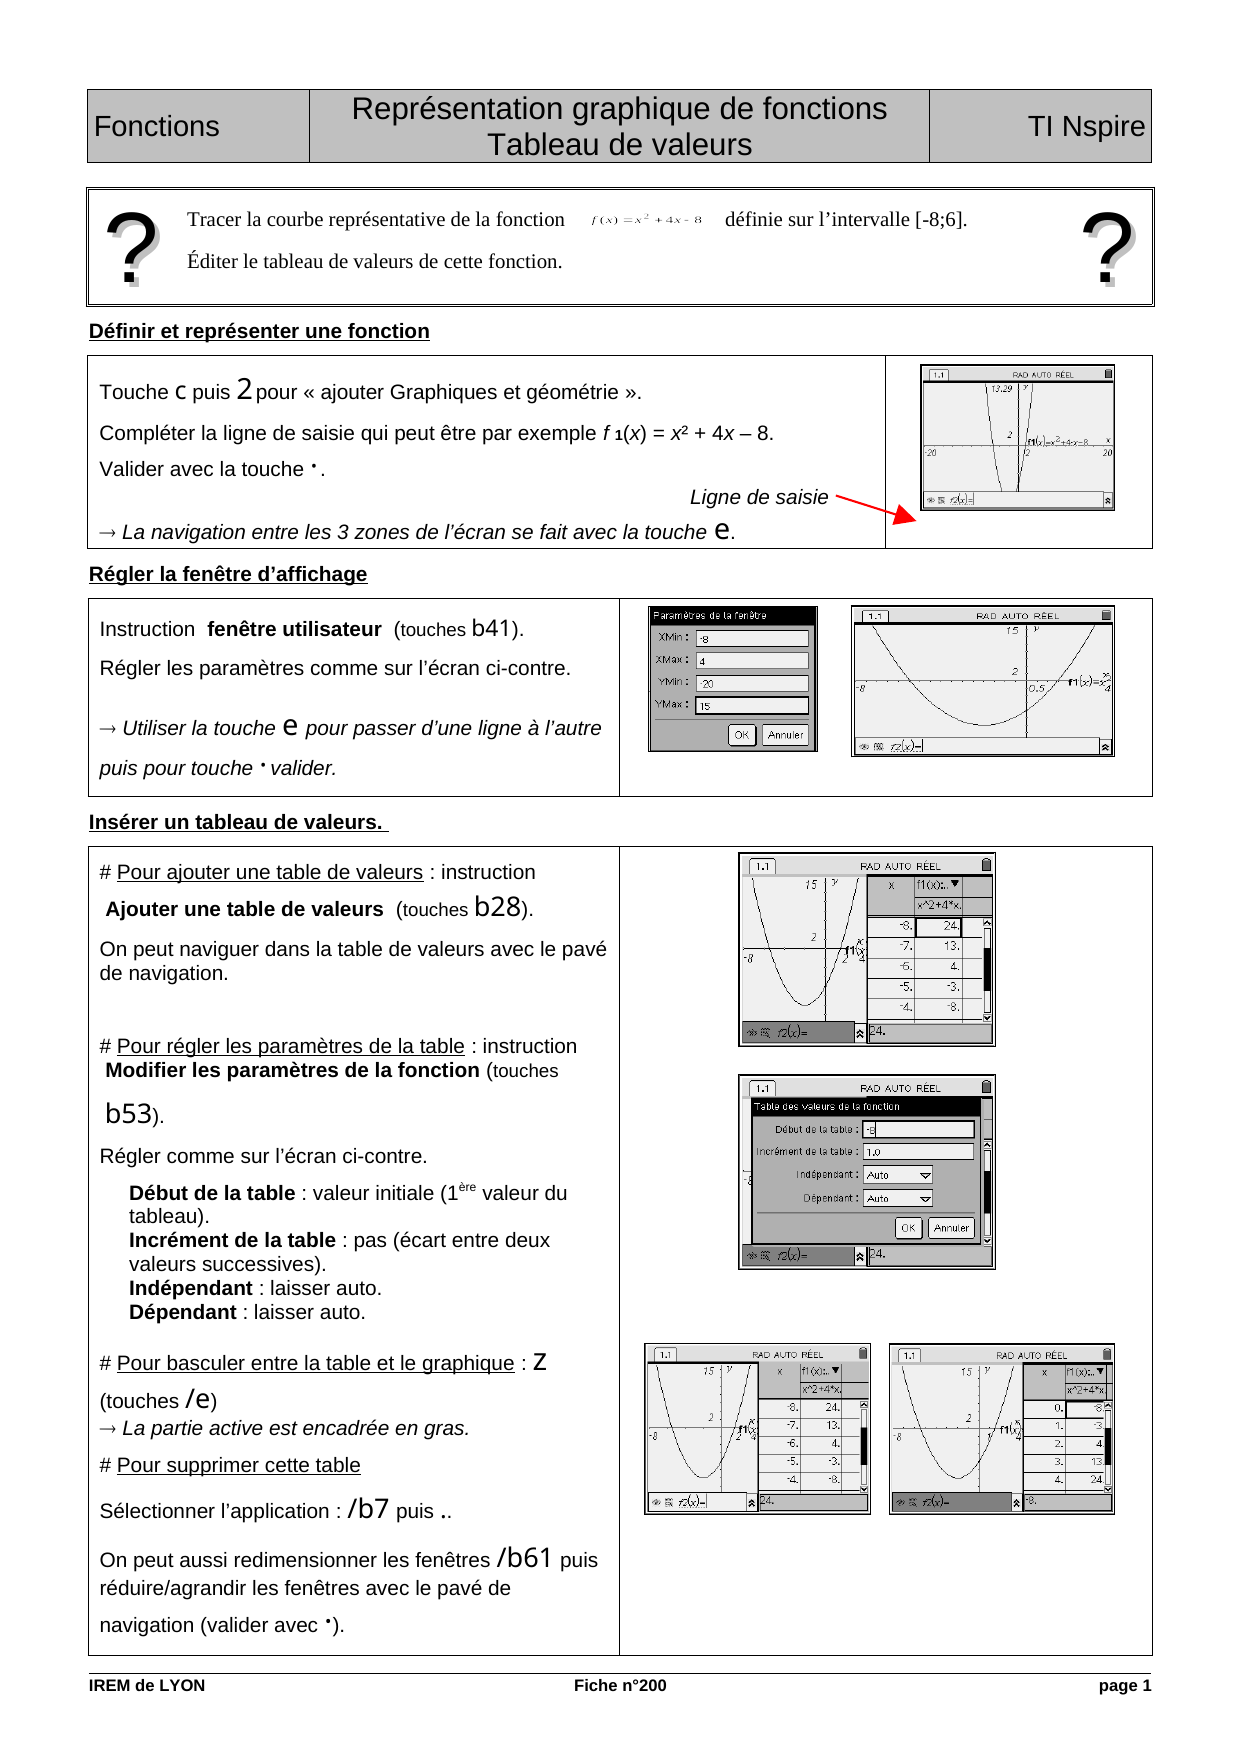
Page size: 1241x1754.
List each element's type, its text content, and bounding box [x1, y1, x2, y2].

table_header Instruction .fenêtre utilisateur. (touches b41). Régler les paramètres comme sur l’écran ci-contre.  Utiliser la touche e pour passer d’une ligne à l’autre puis pour touche · valider. [89, 599, 619, 796]
text Régler la fenêtre d’affichage [89, 562, 1151, 586]
table_header [620, 847, 1152, 1654]
subtitle Définir et représenter une fonction [89, 319, 1151, 343]
picture [645, 1344, 870, 1514]
table_header Représentation graphique de fonctions Tableau de valeurs [310, 90, 929, 162]
table_header TI Nspire [930, 90, 1151, 162]
picture [852, 606, 1114, 756]
table_header Fonctions [88, 90, 309, 162]
table_header [620, 599, 1152, 796]
text Insérer un tableau de valeurs. [89, 810, 1151, 834]
picture [890, 1344, 1114, 1514]
table_header # Pour ajouter une table de valeurs : instruction .Ajouter une table de valeurs. (touches b28). On peut naviguer dans la table de valeurs avec le pavé de navigation. # Pour régler les paramètres de la table : instruction .Modifier les paramètres de la fonction (touches b53). Régler comme sur l’écran ci-contre. Début de la table : valeur initiale (1ère valeur du tableau). Incrément de la table : pas (écart entre deux valeurs successives). Indépendant : laisser auto. Dépendant : laisser auto. # Pour basculer entre la table et le graphique : z (touches /e)  La partie active est encadrée en gras. # Pour supprimer cette table Sélectionner l’application : /b7 puis .. On peut aussi redimensionner les fenêtres /b61 puis réduire/agrandir les fenêtres avec le pavé de navigation (valider avec ·). [89, 847, 619, 1654]
picture [921, 365, 1114, 510]
table_header ? [89, 190, 176, 304]
table_header [886, 356, 1152, 548]
table_header Touche c puis 2 pour « ajouter Graphiques et géométrie ». Compléter la ligne de saisie qui peut être par exemple f 1(x) = x² + 4x – 8. Valider avec la touche · . Ligne de saisie  La navigation entre les 3 zones de l’écran se fait avec la touche e. [88, 356, 885, 548]
table_header ? [1061, 190, 1152, 304]
picture [649, 607, 817, 751]
table_header Tracer la courbe représentative de la fonction définie sur l’intervalle [-8;6]. Éditer le tableau de valeurs de cette fonction. [176, 190, 1061, 304]
picture [739, 853, 995, 1046]
picture [739, 1075, 995, 1269]
